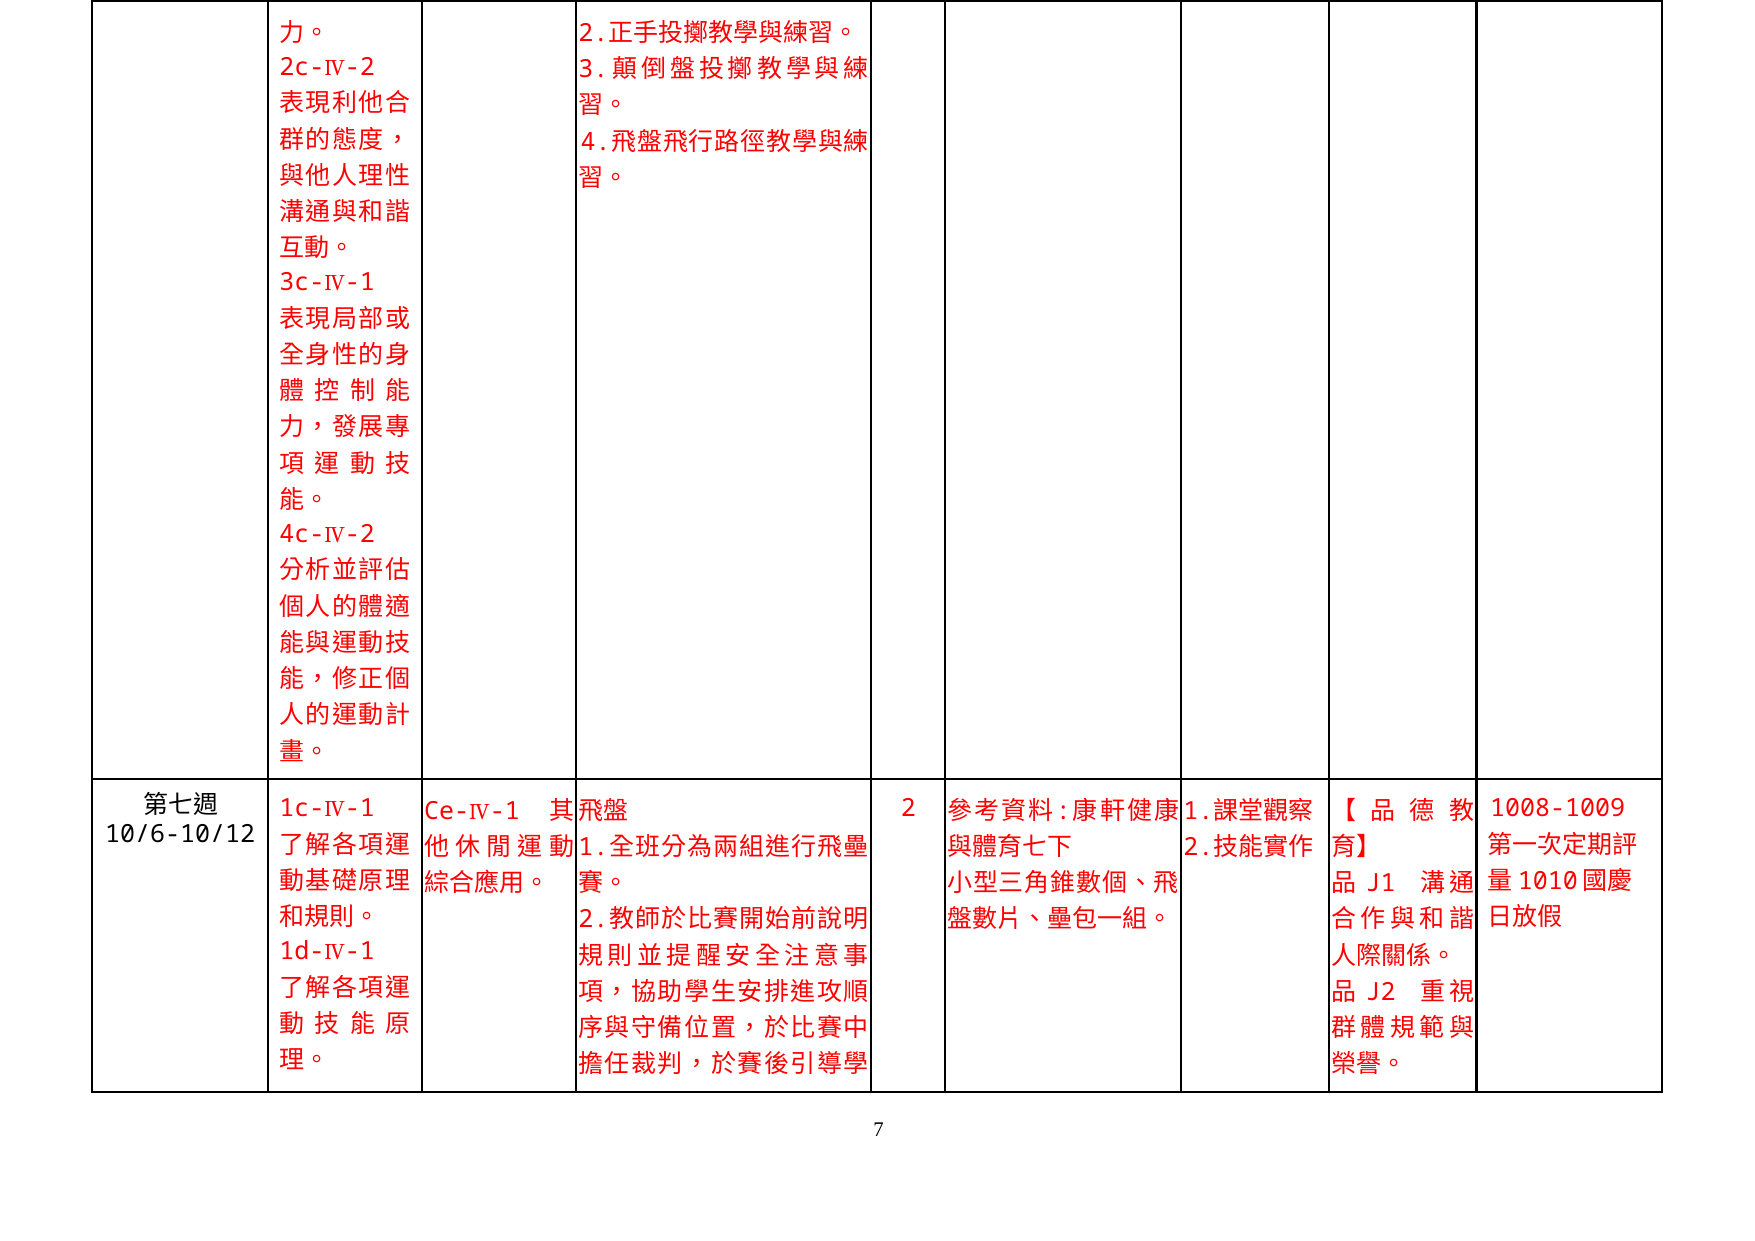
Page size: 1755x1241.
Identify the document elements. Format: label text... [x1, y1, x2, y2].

table_cell [93, 2, 267, 778]
table_cell 1.課堂觀察 2.技能實作 [1182, 780, 1328, 1091]
table_cell 1c-Ⅳ-1 了解各項運動基礎原理和規則。 1d-Ⅳ-1 了解各項運動技能原理。 [269, 780, 421, 1091]
table_cell 參考資料:康軒健康與體育七下 小型三角錐數個、飛盤數片、壘包一組。 [946, 780, 1180, 1091]
table_cell [946, 2, 1180, 778]
table_cell [1478, 2, 1661, 778]
table_cell [423, 2, 575, 778]
table_cell 1008-1009第一次定期評量1010國慶日放假 [1478, 780, 1661, 1091]
table_cell 力。 2c-Ⅳ-2 表現利他合群的態度，與他人理性溝通與和諧互動。 3c-Ⅳ-1 表現局部或全身性的身體控制能力，發展專項運動技能。 4c-Ⅳ-2 分析並評估個人的體適能與運動技能，修正個人的運動計畫。 [269, 2, 421, 778]
table_cell 第七週 10/6-10/12 [93, 780, 267, 1091]
table_cell 2 [872, 780, 944, 1091]
table_cell 飛盤 1.全班分為兩組進行飛壘賽。 2.教師於比賽開始前說明規則並提醒安全注意事項，協助學生安排進攻順序與守備位置，於比賽中擔任裁判，於賽後引導學 [577, 780, 870, 1091]
table_cell [1330, 2, 1475, 778]
table_cell Ce-Ⅳ-1 其他休閒運動綜合應用。 [423, 780, 575, 1091]
table_cell [1182, 2, 1328, 778]
table_cell 2.正手投擲教學與練習。 3.顛倒盤投擲教學與練習。 4.飛盤飛行路徑教學與練習。 [577, 2, 870, 778]
table_cell [872, 2, 944, 778]
table_cell 【品德教育】 品J1 溝通合作與和諧人際關係。 品J2 重視群體規範與榮譽。 [1330, 780, 1475, 1091]
